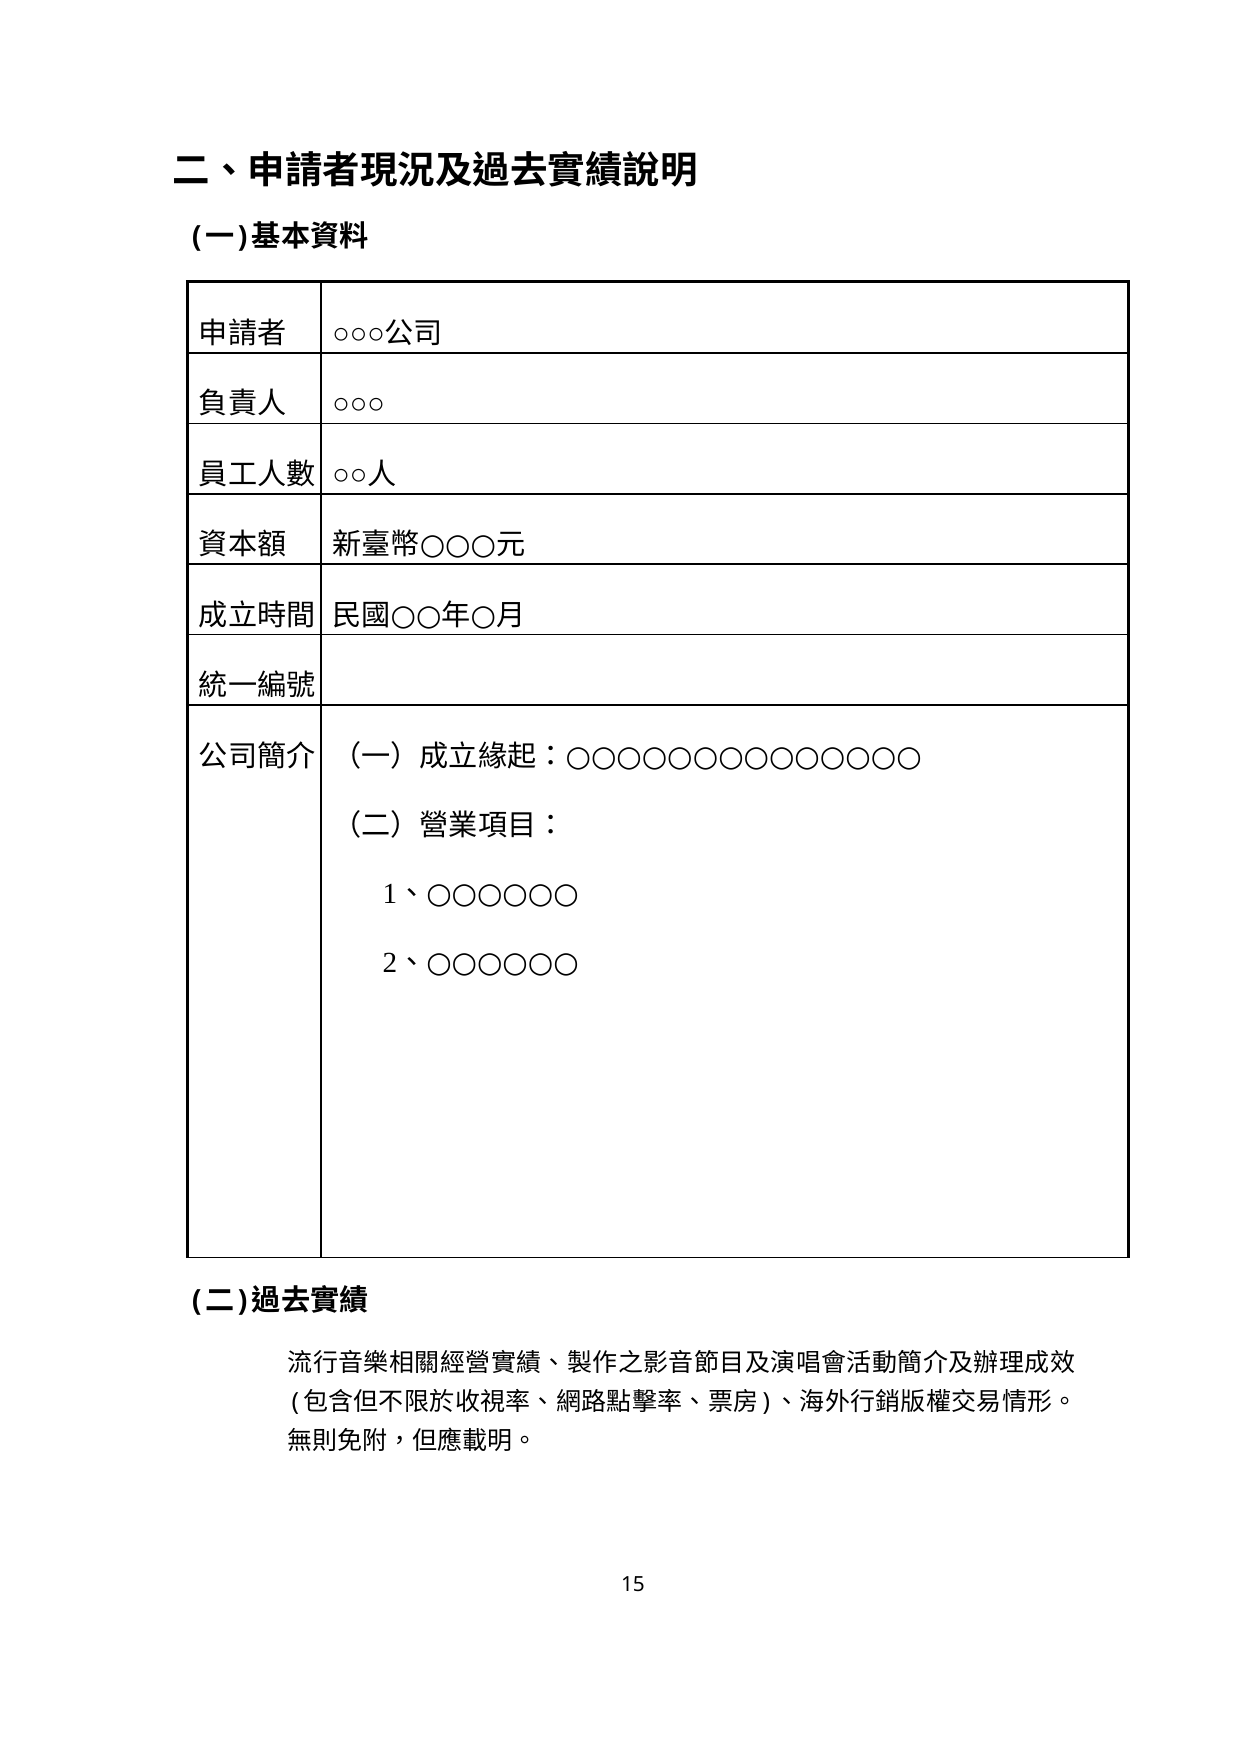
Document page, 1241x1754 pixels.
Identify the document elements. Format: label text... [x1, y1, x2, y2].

table_header 申請者 [189, 283, 320, 352]
list (一)基本資料 [187, 212, 1078, 255]
table_cell （一）成立緣起：○○○○○○○○○○○○○○ （二）營業項目： 1、○○○○○○ 2、○○○○○○ [322, 706, 1127, 1257]
table_header ○○○公司 [322, 283, 1127, 352]
table_cell 統一編號 [189, 635, 320, 704]
list (二)過去實績 [187, 1277, 1078, 1319]
table_cell 成立時間 [189, 565, 320, 634]
table_cell 新臺幣○○○元 [322, 495, 1127, 563]
list 流行音樂相關經營實績、製作之影音節目及演唱會活動簡介及辦理成效(包含但不限於收視率、網路點擊率、票房)、海外行銷版權交易情形。無則免附，但應載明。 [287, 1344, 1078, 1457]
table_cell 資本額 [189, 495, 320, 563]
table_cell 民國○○年○月 [322, 565, 1127, 634]
table_cell 負責人 [189, 354, 320, 422]
table_cell ○○人 [322, 424, 1127, 493]
table_cell [322, 635, 1127, 704]
list 二、申請者現況及過去實績說明 [173, 150, 1152, 192]
table_cell ○○○ [322, 354, 1127, 422]
table_cell 員工人數 [189, 424, 320, 493]
table_cell 公司簡介 [189, 706, 320, 1257]
